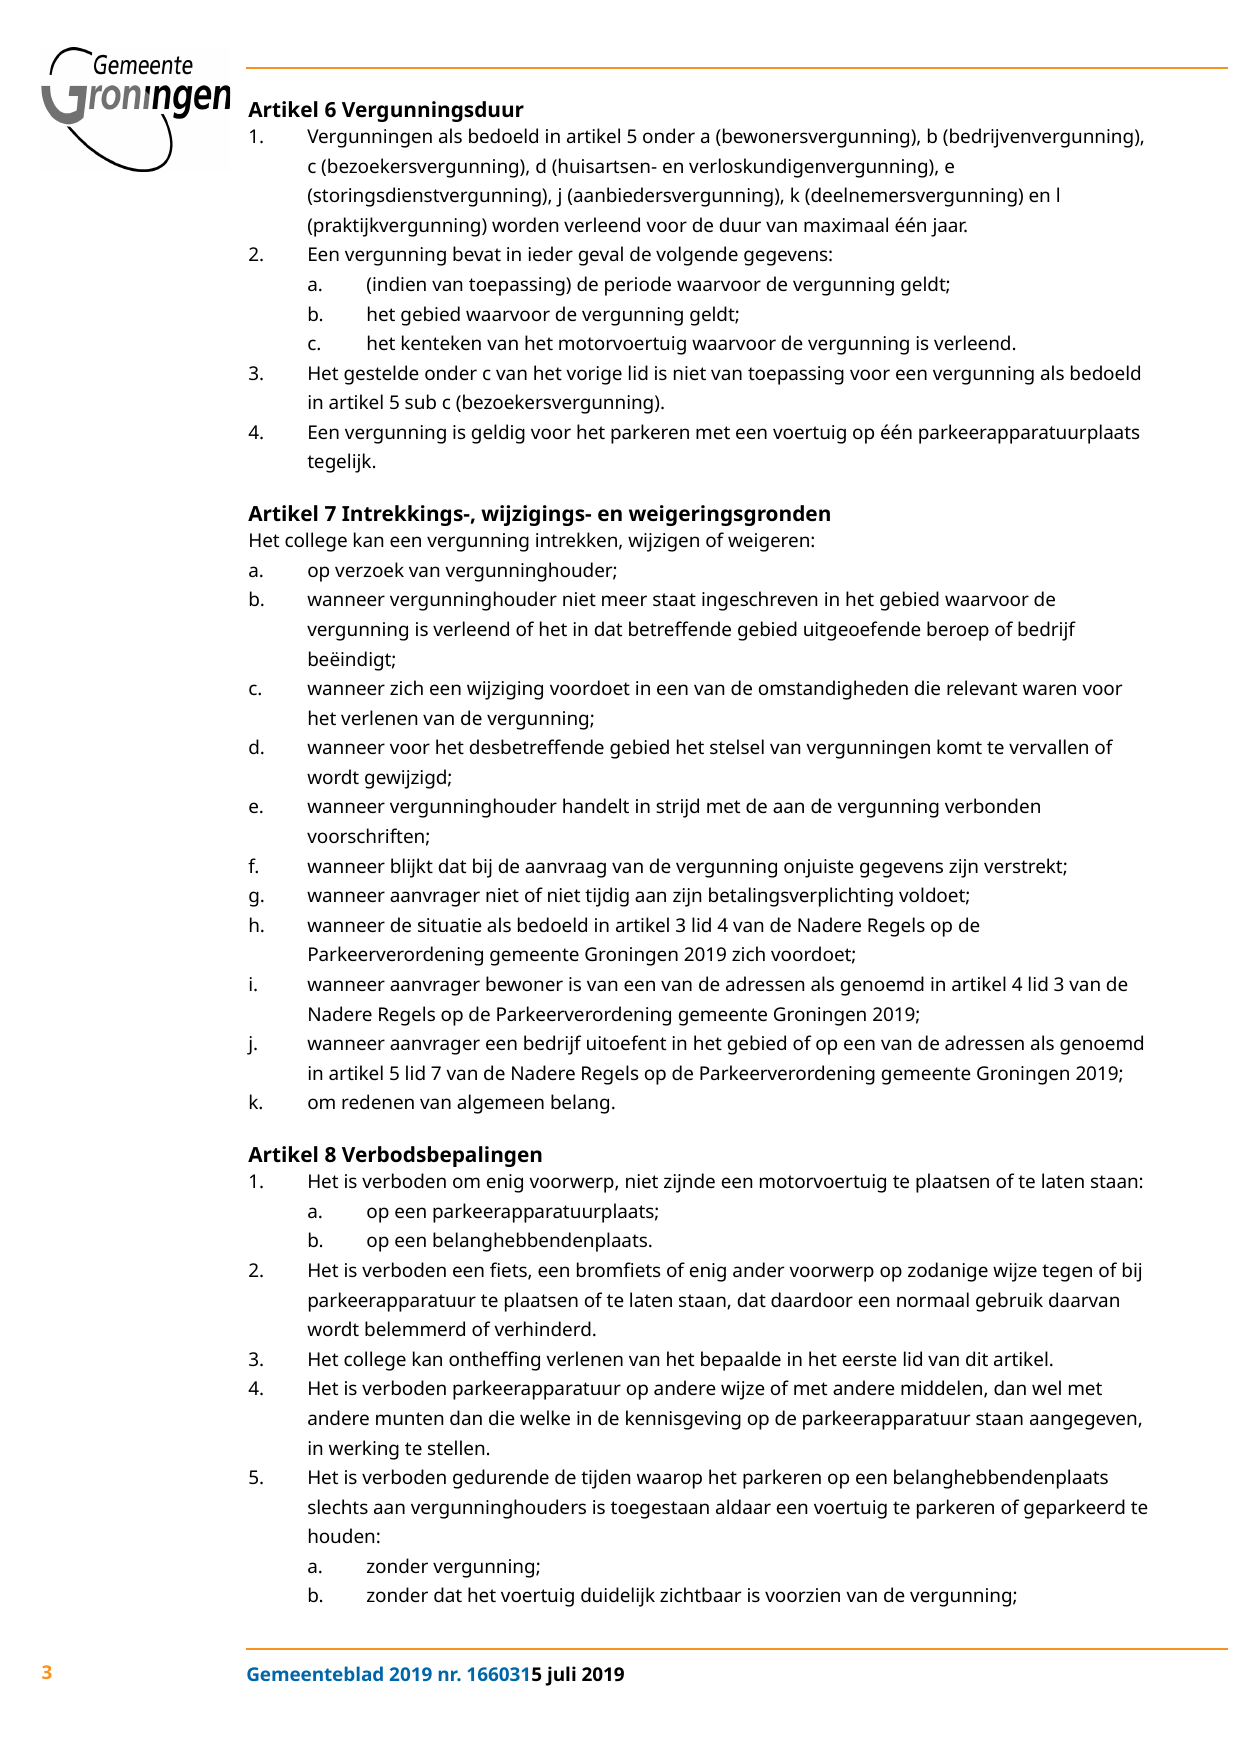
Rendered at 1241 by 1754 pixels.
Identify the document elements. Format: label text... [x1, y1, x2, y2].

list zonder vergunning; [307, 1553, 1152, 1579]
list het kenteken van het motorvoertuig waarvoor de vergunning is verleend. [307, 330, 1152, 356]
list wanneer vergunninghouder niet meer staat ingeschreven in het gebied waarvoor de vergunning is verleend of het in dat betreffende gebied uitgeoefende beroep of bedrijf beëindigt; [248, 587, 1152, 672]
text Artikel 6 Vergunningsduur [248, 95, 1152, 123]
list wanneer aanvrager niet of niet tijdig aan zijn betalingsverplichting voldoet; [248, 882, 1152, 908]
text Artikel 8 Verbodsbepalingen [248, 1140, 1152, 1168]
list Het is verboden gedurende de tijden waarop het parkeren op een belanghebbendenplaats slechts aan vergunninghouders is toegestaan aldaar een voertuig te parkeren of geparkeerd te houden: [248, 1464, 1152, 1549]
list wanneer vergunninghouder handelt in strijd met de aan de vergunning verbonden voorschriften; [248, 794, 1152, 849]
list wanneer aanvrager een bedrijf uitoefent in het gebied of op een van de adressen als genoemd in artikel 5 lid 7 van de Nadere Regels op de Parkeerverordening gemeente Groningen 2019; [248, 1030, 1152, 1086]
list Het college kan ontheffing verlenen van het bepaalde in het eerste lid van dit artikel. [248, 1346, 1152, 1372]
list Een vergunning is geldig voor het parkeren met een voertuig op één parkeerapparatuurplaats tegelijk. [248, 419, 1152, 474]
list op verzoek van vergunninghouder; [248, 557, 1152, 583]
list om redenen van algemeen belang. [248, 1089, 1152, 1115]
list Het is verboden parkeerapparatuur op andere wijze of met andere middelen, dan wel met andere munten dan die welke in de kennisgeving op de parkeerapparatuur staan aangegeven, in werking te stellen. [248, 1376, 1152, 1460]
list op een parkeerapparatuurplaats; [307, 1198, 1152, 1224]
list wanneer blijkt dat bij de aanvraag van de vergunning onjuiste gegevens zijn verstrekt; [248, 853, 1152, 879]
list Vergunningen als bedoeld in artikel 5 onder a (bewonersvergunning), b (bedrijvenvergunning), c (bezoekersvergunning), d (huisartsen- en verloskundigenvergunning), e (storingsdienstvergunning), j (aanbiedersvergunning), k (deelnemersvergunning) en l (praktijkvergunning) worden verleend voor de duur van maximaal één jaar. [248, 123, 1152, 238]
list het gebied waarvoor de vergunning geldt; [307, 301, 1152, 326]
list wanneer zich een wijziging voordoet in een van de omstandigheden die relevant waren voor het verlenen van de vergunning; [248, 675, 1152, 731]
list Het is verboden om enig voorwerp, niet zijnde een motorvoertuig te plaatsen of te laten staan: [248, 1168, 1152, 1194]
picture [41, 47, 231, 172]
list (indien van toepassing) de periode waarvoor de vergunning geldt; [307, 271, 1152, 297]
list op een belanghebbendenplaats. [307, 1228, 1152, 1253]
list wanneer voor het desbetreffende gebied het stelsel van vergunningen komt te vervallen of wordt gewijzigd; [248, 734, 1152, 790]
list Het gestelde onder c van het vorige lid is niet van toepassing voor een vergunning als bedoeld in artikel 5 sub c (bezoekersvergunning). [248, 360, 1152, 415]
text Artikel 7 Intrekkings-, wijzigings- en weigeringsgronden [248, 499, 1152, 527]
list Het is verboden een fiets, een bromfiets of enig ander voorwerp op zodanige wijze tegen of bij parkeerapparatuur te plaatsen of te laten staan, dat daardoor een normaal gebruik daarvan wordt belemmerd of verhinderd. [248, 1257, 1152, 1342]
text Het college kan een vergunning intrekken, wijzigen of weigeren: [248, 527, 1152, 553]
list wanneer aanvrager bewoner is van een van de adressen als genoemd in artikel 4 lid 3 van de Nadere Regels op de Parkeerverordening gemeente Groningen 2019; [248, 971, 1152, 1027]
list Een vergunning bevat in ieder geval de volgende gegevens: [248, 242, 1152, 267]
list zonder dat het voertuig duidelijk zichtbaar is voorzien van de vergunning; [307, 1583, 1152, 1608]
list wanneer de situatie als bedoeld in artikel 3 lid 4 van de Nadere Regels op de Parkeerverordening gemeente Groningen 2019 zich voordoet; [248, 912, 1152, 967]
